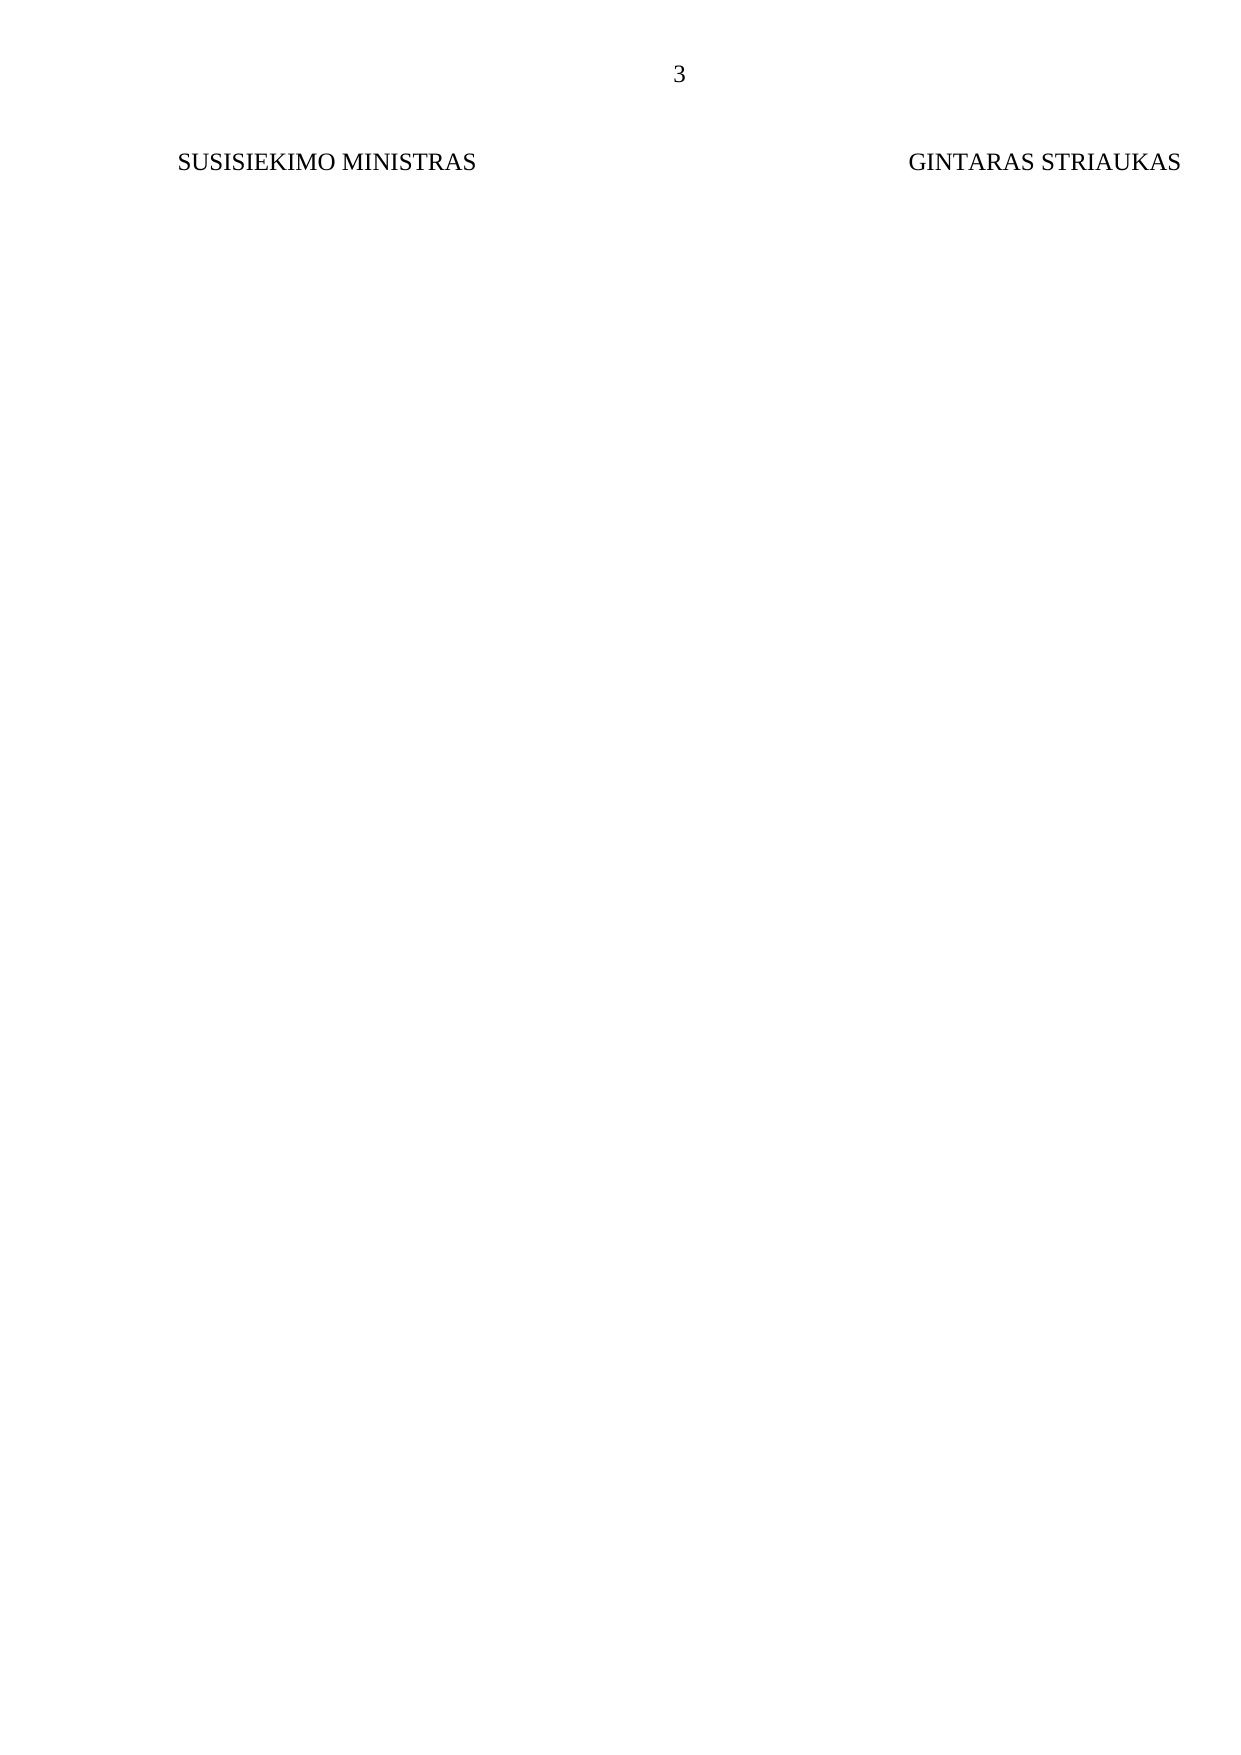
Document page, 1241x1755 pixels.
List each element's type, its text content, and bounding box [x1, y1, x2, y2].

text SUSISIEKIMO MINISTRAS GINTARAS STRIAUKAS [177, 147, 1181, 176]
